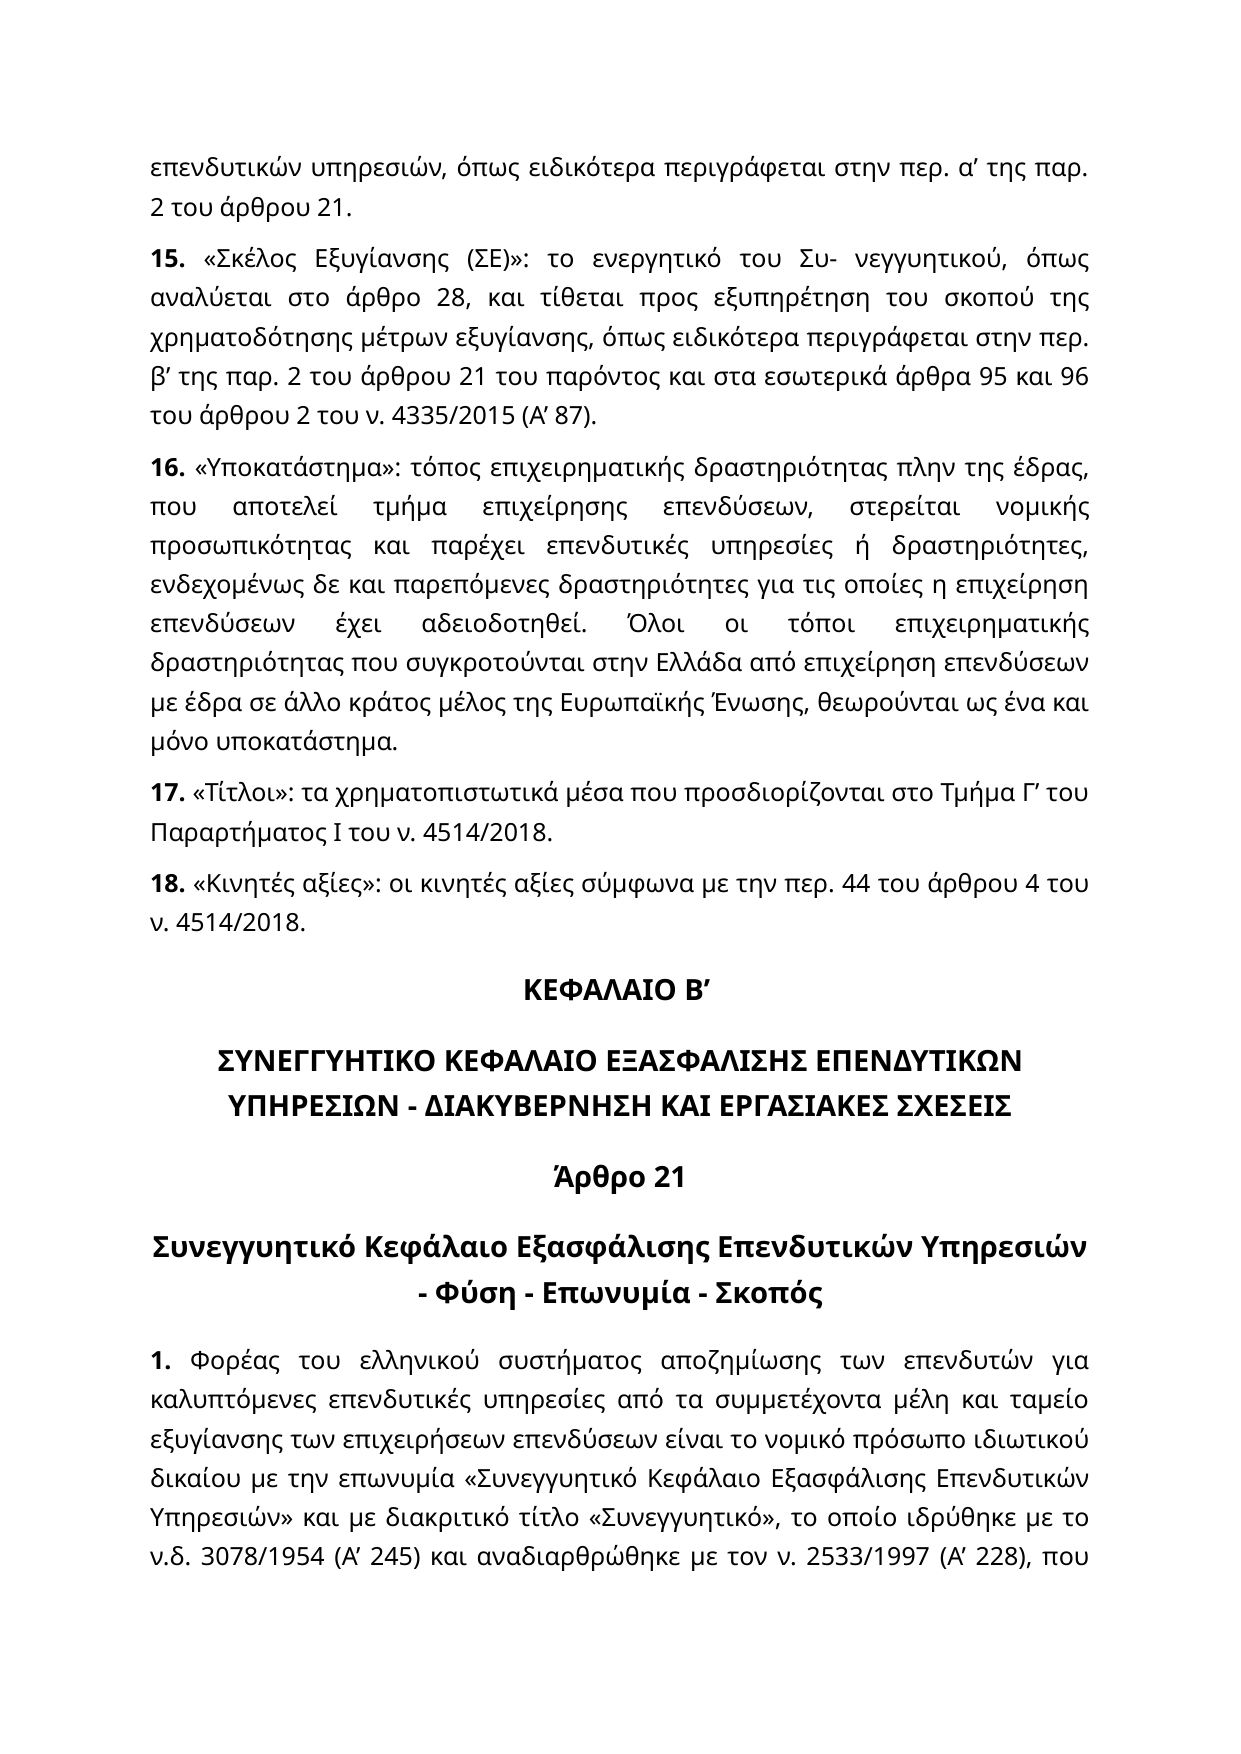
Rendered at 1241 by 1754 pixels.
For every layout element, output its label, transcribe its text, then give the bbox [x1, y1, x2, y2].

subtitle Συνεγγυητικό Κεφάλαιο Εξασφάλισης Επενδυτικών Υπηρεσιών - Φύση - Επωνυμία - Σκοπός [150, 1227, 1090, 1312]
subtitle ΚΕΦΑΛΑΙΟ Β’ [150, 969, 1090, 1009]
text 15. «Σκέλος Εξυγίανσης (ΣΕ)»: το ενεργητικό του Συ- νεγγυητικού, όπως αναλύεται στο άρθρο 28, και τίθεται προς εξυπηρέτηση του σκοπού της χρηματοδότησης μέτρων εξυγίανσης, όπως ειδικότερα περιγράφεται στην περ. β’ της παρ. 2 του άρθρου 21 του παρόντος και στα εσωτερικά άρθρα 95 και 96 του άρθρου 2 του ν. 4335/2015 (Α’ 87). [150, 241, 1090, 432]
text 18. «Κινητές αξίες»: οι κινητές αξίες σύμφωνα με την περ. 44 του άρθρου 4 του ν. 4514/2018. [150, 866, 1090, 939]
subtitle Άρθρο 21 [150, 1156, 1090, 1196]
text 1. Φορέας του ελληνικού συστήματος αποζημίωσης των επενδυτών για καλυπτόμενες επενδυτικές υπηρεσίες από τα συμμετέχοντα μέλη και ταμείο εξυγίανσης των επιχειρήσεων επενδύσεων είναι το νομικό πρόσωπο ιδιωτικού δικαίου με την επωνυμία «Συνεγγυητικό Κεφάλαιο Εξασφάλισης Επενδυτικών Υπηρεσιών» και με διακριτικό τίτλο «Συνεγγυητικό», το οποίο ιδρύθηκε με το ν.δ. 3078/1954 (Α’ 245) και αναδιαρθρώθηκε με τον ν. 2533/1997 (Α’ 228), που [150, 1343, 1090, 1573]
text 17. «Τίτλοι»: τα χρηματοπιστωτικά μέσα που προσδιορίζονται στο Τμήμα Γ’ του Παραρτήματος Ι του ν. 4514/2018. [150, 775, 1090, 848]
subtitle ΣΥΝΕΓΓΥΗΤΙΚΟ ΚΕΦΑΛΑΙΟ ΕΞΑΣΦΑΛΙΣΗΣ ΕΠΕΝΔΥΤΙΚΩΝ ΥΠΗΡΕΣΙΩΝ - ΔΙΑΚΥΒΕΡΝΗΣΗ ΚΑΙ ΕΡΓΑΣΙΑΚΕΣ ΣΧΕΣΕΙΣ [150, 1040, 1090, 1125]
text 16. «Υποκατάστημα»: τόπος επιχειρηματικής δραστηριότητας πλην της έδρας, που αποτελεί τμήμα επιχείρησης επενδύσεων, στερείται νομικής προσωπικότητας και παρέχει επενδυτικές υπηρεσίες ή δραστηριότητες, ενδεχομένως δε και παρεπόμενες δραστηριότητες για τις οποίες η επιχείρηση επενδύσεων έχει αδειοδοτηθεί. Όλοι οι τόποι επιχειρηματικής δραστηριότητας που συγκροτούνται στην Ελλάδα από επιχείρηση επενδύσεων με έδρα σε άλλο κράτος μέλος της Ευρωπαϊκής Ένωσης, θεωρούνται ως ένα και μόνο υποκατάστημα. [150, 449, 1090, 757]
text επενδυτικών υπηρεσιών, όπως ειδικότερα περιγράφεται στην περ. α’ της παρ. 2 του άρθρου 21. [150, 150, 1090, 223]
